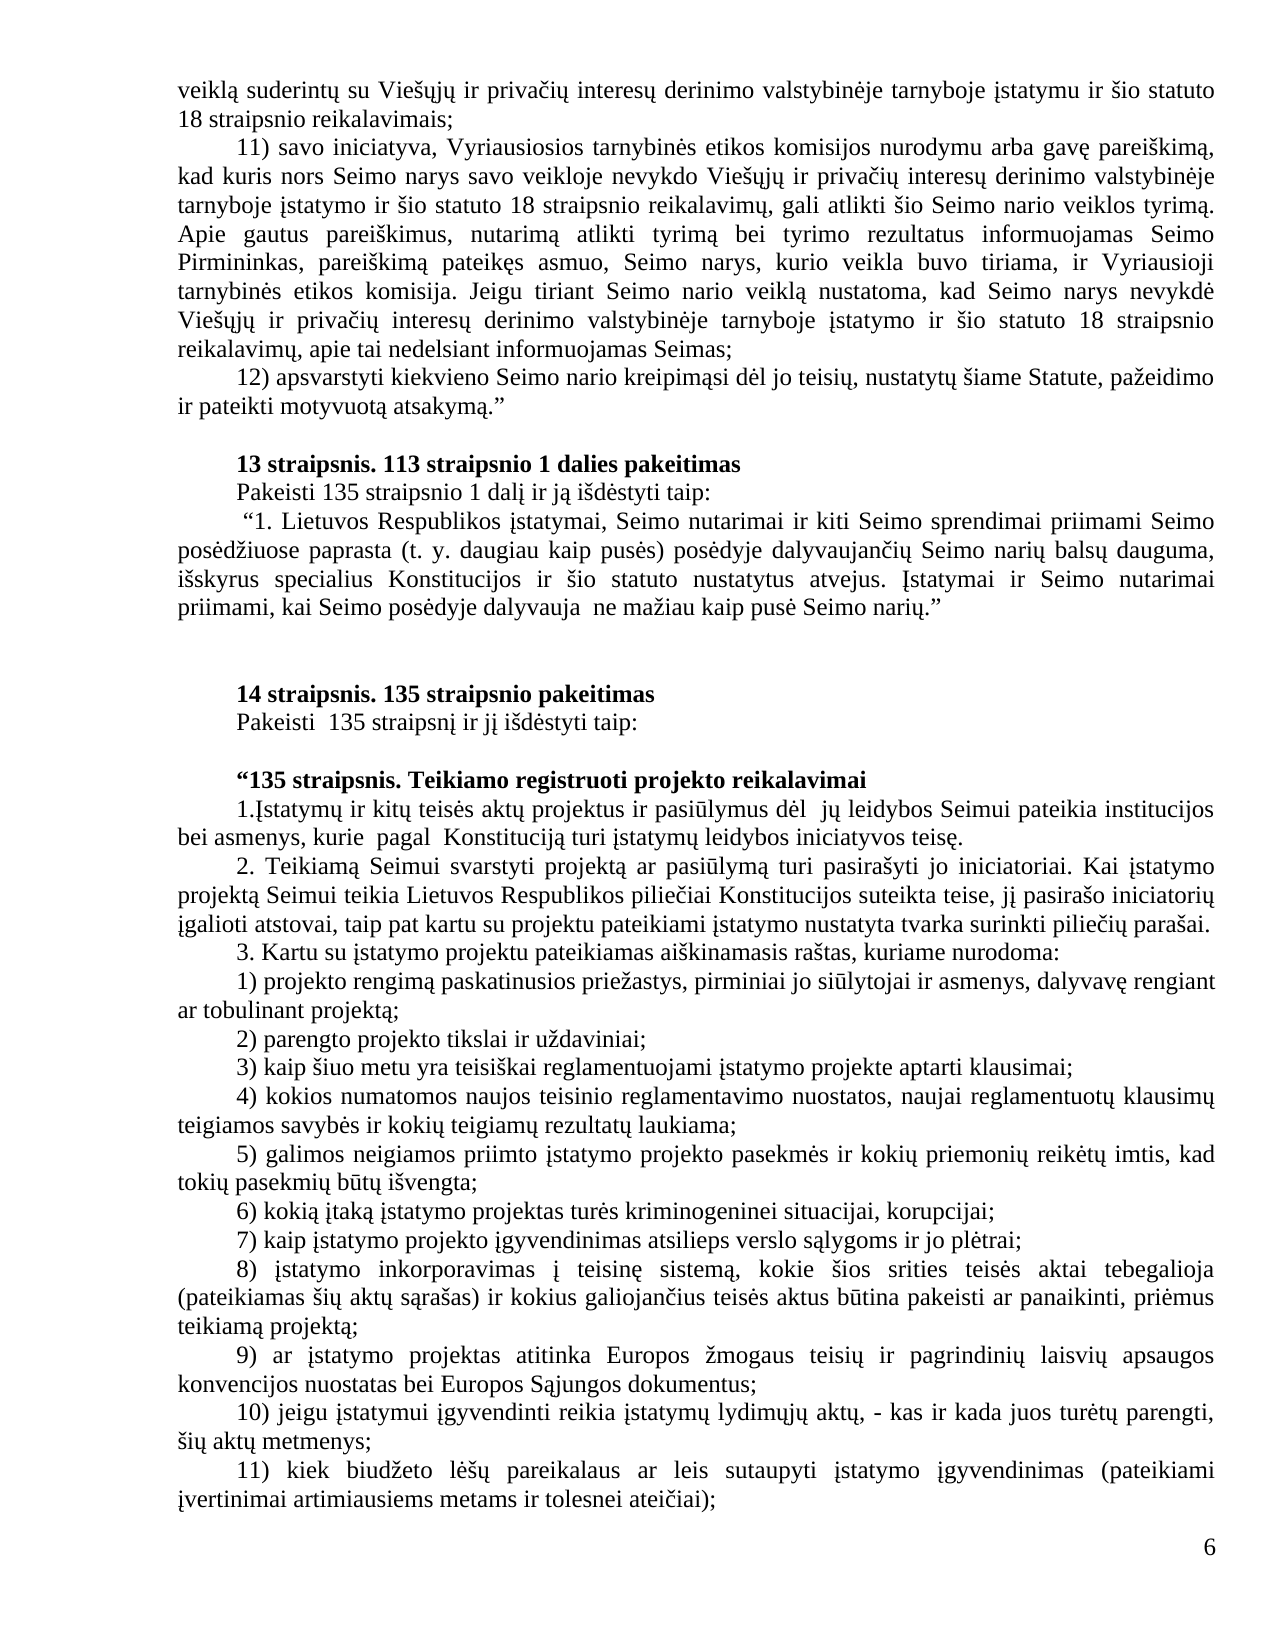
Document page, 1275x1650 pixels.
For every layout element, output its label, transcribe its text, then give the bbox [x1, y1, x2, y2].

text 1) projekto rengimą paskatinusios priežastys, pirminiai jo siūlytojai ir asmenys, dalyvavę rengiant ar tobulinant projektą; [177, 966, 1216, 1024]
text Pakeisti 135 straipsnio 1 dalį ir ją išdėstyti taip: [177, 477, 1216, 506]
text 11) savo iniciatyva, Vyriausiosios tarnybinės etikos komisijos nurodymu arba gavę pareiškimą, kad kuris nors Seimo narys savo veikloje nevykdo Viešųjų ir privačių interesų derinimo valstybinėje tarnyboje įstatymo ir šio statuto 18 straipsnio reikalavimų, gali atlikti šio Seimo nario veiklos tyrimą. Apie gautus pareiškimus, nutarimą atlikti tyrimą bei tyrimo rezultatus informuojamas Seimo Pirmininkas, pareiškimą pateikęs asmuo, Seimo narys, kurio veikla buvo tiriama, ir Vyriausioji tarnybinės etikos komisija. Jeigu tiriant Seimo nario veiklą nustatoma, kad Seimo narys nevykdė Viešųjų ir privačių interesų derinimo valstybinėje tarnyboje įstatymo ir šio statuto 18 straipsnio reikalavimų, apie tai nedelsiant informuojamas Seimas; [177, 132, 1216, 362]
text 12) apsvarstyti kiekvieno Seimo nario kreipimąsi dėl jo teisių, nustatytų šiame Statute, pažeidimo ir pateikti motyvuotą atsakymą.” [177, 362, 1216, 420]
text 3) kaip šiuo metu yra teisiškai reglamentuojami įstatymo projekte aptarti klausimai; [177, 1052, 1216, 1081]
text 3. Kartu su įstatymo projektu pateikiamas aiškinamasis raštas, kuriame nurodoma: [177, 937, 1216, 966]
text 13 straipsnis. 113 straipsnio 1 dalies pakeitimas [177, 449, 1216, 477]
text 10) jeigu įstatymui įgyvendinti reikia įstatymų lydimųjų aktų, - kas ir kada juos turėtų parengti, šių aktų metmenys; [177, 1397, 1216, 1455]
text “1. Lietuvos Respublikos įstatymai, Seimo nutarimai ir kiti Seimo sprendimai priimami Seimo posėdžiuose paprasta (t. y. daugiau kaip pusės) posėdyje dalyvaujančių Seimo narių balsų dauguma, išskyrus specialius Konstitucijos ir šio statuto nustatytus atvejus. Įstatymai ir Seimo nutarimai priimami, kai Seimo posėdyje dalyvauja ne mažiau kaip pusė Seimo narių.” [177, 506, 1216, 621]
text 2) parengto projekto tikslai ir uždaviniai; [177, 1024, 1216, 1052]
text 8) įstatymo inkorporavimas į teisinę sistemą, kokie šios srities teisės aktai tebegalioja (pateikiamas šių aktų sąrašas) ir kokius galiojančius teisės aktus būtina pakeisti ar panaikinti, priėmus teikiamą projektą; [177, 1254, 1216, 1340]
text 1.Įstatymų ir kitų teisės aktų projektus ir pasiūlymus dėl jų leidybos Seimui pateikia institucijos bei asmenys, kurie pagal Konstituciją turi įstatymų leidybos iniciatyvos teisę. [177, 794, 1216, 851]
text 2. Teikiamą Seimui svarstyti projektą ar pasiūlymą turi pasirašyti jo iniciatoriai. Kai įstatymo projektą Seimui teikia Lietuvos Respublikos piliečiai Konstitucijos suteikta teise, jį pasirašo iniciatorių įgalioti atstovai, taip pat kartu su projektu pateikiami įstatymo nustatyta tvarka surinkti piliečių parašai. [177, 851, 1216, 937]
text Pakeisti 135 straipsnį ir jį išdėstyti taip: [177, 707, 1216, 736]
text 4) kokios numatomos naujos teisinio reglamentavimo nuostatos, naujai reglamentuotų klausimų teigiamos savybės ir kokių teigiamų rezultatų laukiama; [177, 1081, 1216, 1139]
text 5) galimos neigiamos priimto įstatymo projekto pasekmės ir kokių priemonių reikėtų imtis, kad tokių pasekmių būtų išvengta; [177, 1139, 1216, 1196]
text “135 straipsnis. Teikiamo registruoti projekto reikalavimai [177, 765, 1216, 794]
text 7) kaip įstatymo projekto įgyvendinimas atsilieps verslo sąlygoms ir jo plėtrai; [177, 1225, 1216, 1254]
text 9) ar įstatymo projektas atitinka Europos žmogaus teisių ir pagrindinių laisvių apsaugos konvencijos nuostatas bei Europos Sąjungos dokumentus; [177, 1340, 1216, 1397]
text 11) kiek biudžeto lėšų pareikalaus ar leis sutaupyti įstatymo įgyvendinimas (pateikiami įvertinimai artimiausiems metams ir tolesnei ateičiai); [177, 1455, 1216, 1512]
text veiklą suderintų su Viešųjų ir privačių interesų derinimo valstybinėje tarnyboje įstatymu ir šio statuto 18 straipsnio reikalavimais; [177, 75, 1216, 132]
text 6) kokią įtaką įstatymo projektas turės kriminogeninei situacijai, korupcijai; [177, 1196, 1216, 1225]
text 14 straipsnis. 135 straipsnio pakeitimas [177, 679, 1216, 707]
